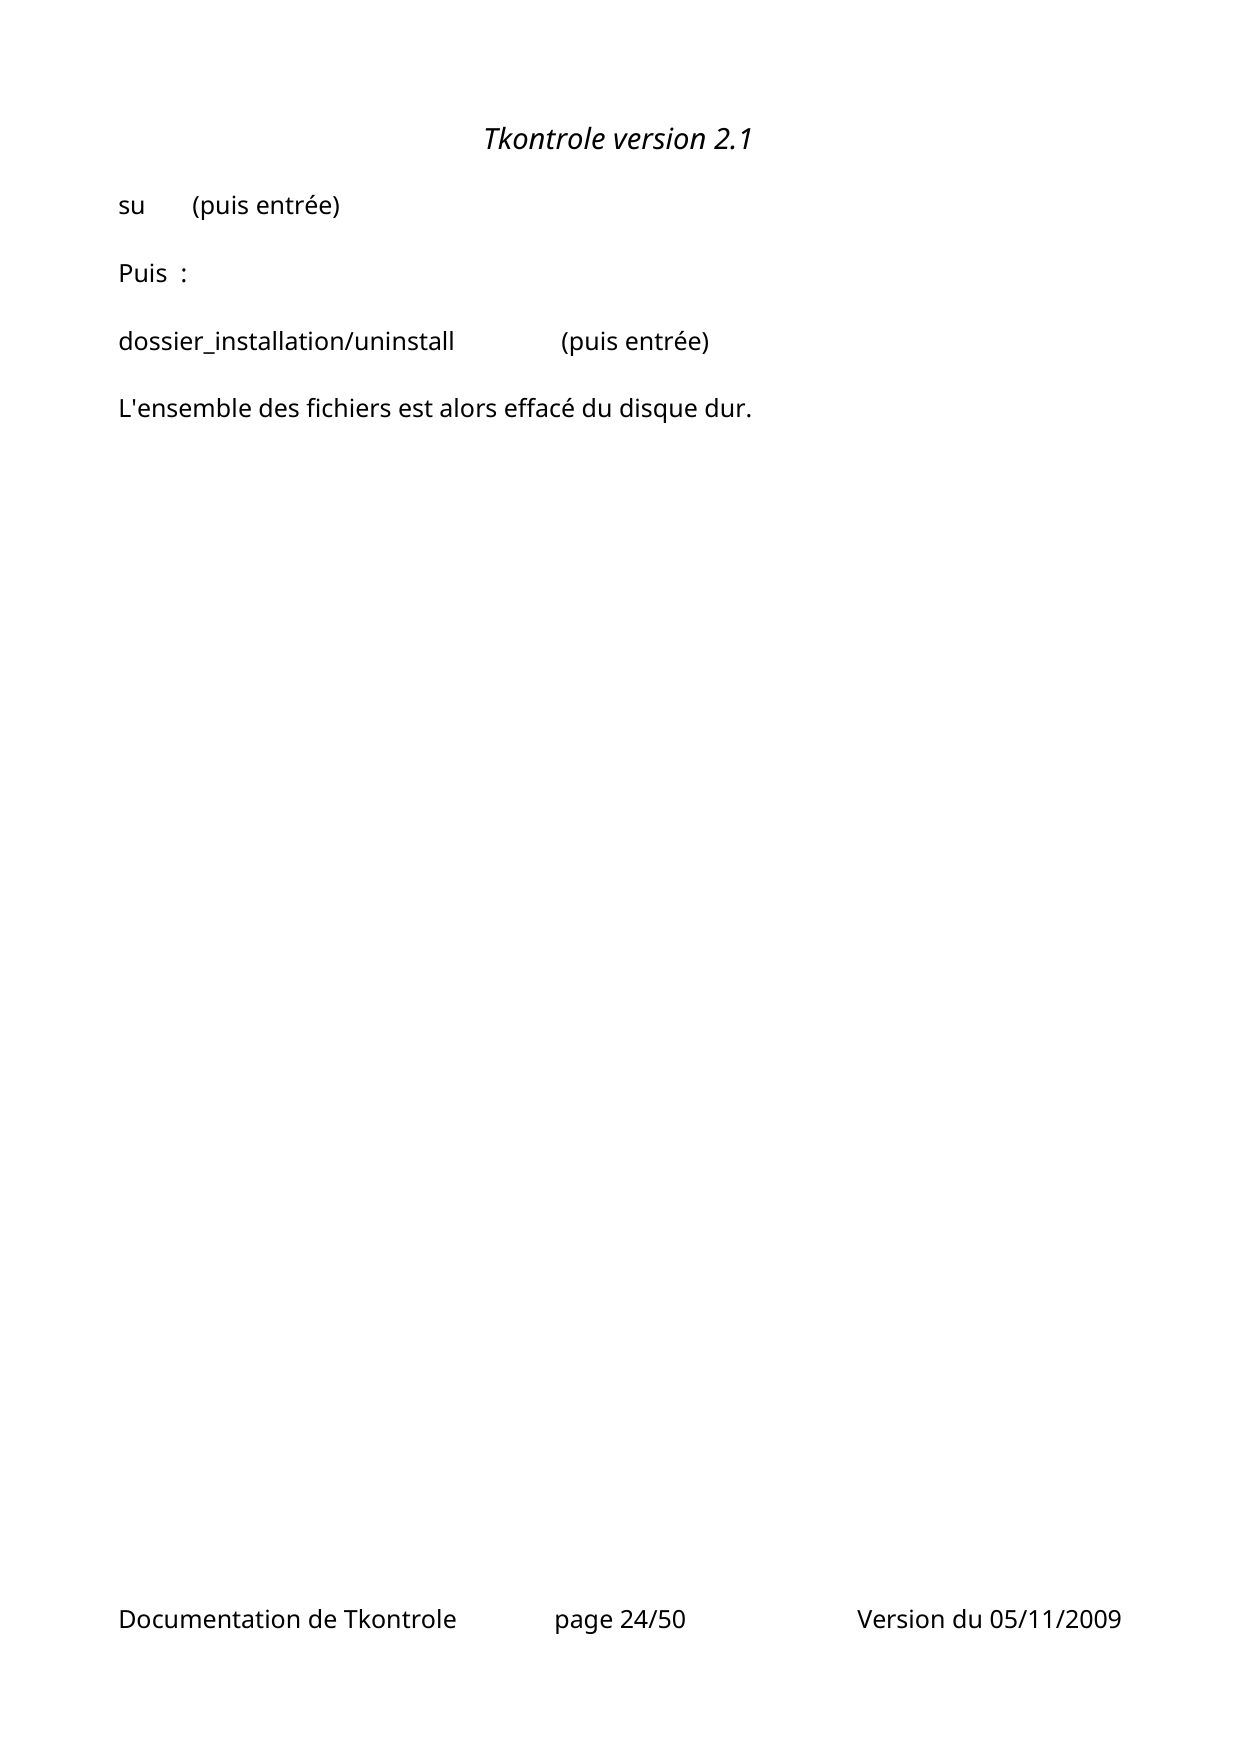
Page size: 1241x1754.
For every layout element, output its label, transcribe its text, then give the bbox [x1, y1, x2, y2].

text su (puis entrée) [118, 187, 1122, 221]
text L'ensemble des fichiers est alors effacé du disque dur. [118, 391, 1122, 425]
text dossier_installation/uninstall (puis entrée) [118, 323, 1122, 357]
text Puis : [118, 255, 1122, 289]
